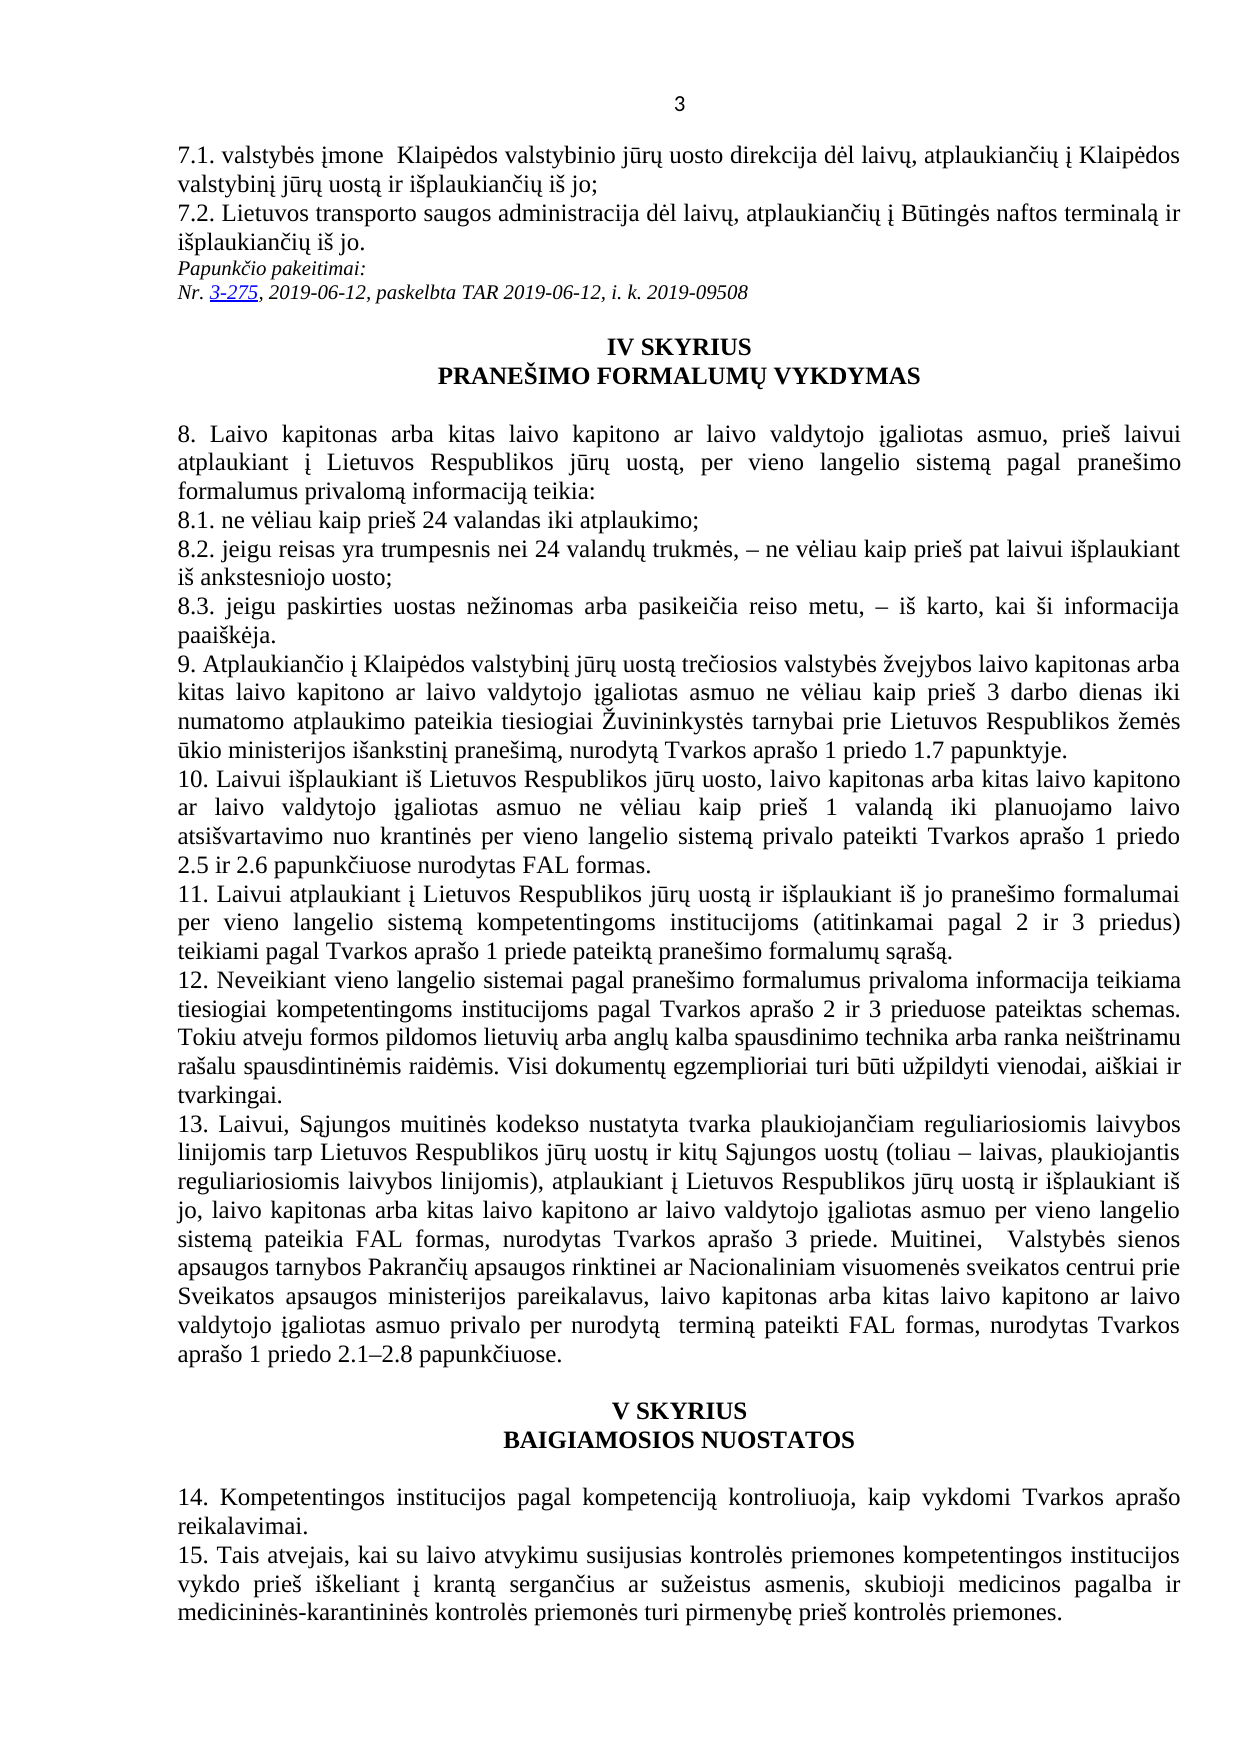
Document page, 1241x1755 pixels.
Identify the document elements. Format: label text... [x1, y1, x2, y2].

text IV SKYRIUS [177, 332, 1181, 361]
text Papunkčio pakeitimai: [177, 256, 1181, 280]
text 8.2. jeigu reisas yra trumpesnis nei 24 valandų trukmės, – ne vėliau kaip prieš pat laivui išplaukiant iš ankstesniojo uosto; [177, 534, 1181, 591]
text BAIGIAMOSIOS NUOSTATOS [177, 1425, 1181, 1454]
text 8.3. jeigu paskirties uostas nežinomas arba pasikeičia reiso metu, – iš karto, kai ši informacija paaiškėja. [177, 591, 1181, 649]
text 9. Atplaukiančio į Klaipėdos valstybinį jūrų uostą trečiosios valstybės žvejybos laivo kapitonas arba kitas laivo kapitono ar laivo valdytojo įgaliotas asmuo ne vėliau kaip prieš 3 darbo dienas iki numatomo atplaukimo pateikia tiesiogiai Žuvininkystės tarnybai prie Lietuvos Respublikos žemės ūkio ministerijos išankstinį pranešimą, nurodytą Tvarkos aprašo 1 priedo 1.7 papunktyje. [177, 649, 1181, 764]
text 8.1. ne vėliau kaip prieš 24 valandas iki atplaukimo; [177, 505, 1181, 534]
text 7.1. valstybės įmone Klaipėdos valstybinio jūrų uosto direkcija dėl laivų, atplaukiančių į Klaipėdos valstybinį jūrų uostą ir išplaukiančių iš jo; [177, 141, 1181, 198]
text 13. Laivui, Sąjungos muitinės kodekso nustatyta tvarka plaukiojančiam reguliariosiomis laivybos linijomis tarp Lietuvos Respublikos jūrų uostų ir kitų Sąjungos uostų (toliau – laivas, plaukiojantis reguliariosiomis laivybos linijomis), atplaukiant į Lietuvos Respublikos jūrų uostą ir išplaukiant iš jo, laivo kapitonas arba kitas laivo kapitono ar laivo valdytojo įgaliotas asmuo per vieno langelio sistemą pateikia FAL formas, nurodytas Tvarkos aprašo 3 priede. Muitinei, Valstybės sienos apsaugos tarnybos Pakrančių apsaugos rinktinei ar Nacionaliniam visuomenės sveikatos centrui prie Sveikatos apsaugos ministerijos pareikalavus, laivo kapitonas arba kitas laivo kapitono ar laivo valdytojo įgaliotas asmuo privalo per nurodytą terminą pateikti FAL formas, nurodytas Tvarkos aprašo 1 priedo 2.1–2.8 papunkčiuose. [177, 1109, 1181, 1367]
text 7.2. Lietuvos transporto saugos administracija dėl laivų, atplaukiančių į Būtingės naftos terminalą ir išplaukiančių iš jo. [177, 198, 1181, 256]
text 14. Kompetentingos institucijos pagal kompetenciją kontroliuoja, kaip vykdomi Tvarkos aprašo reikalavimai. [177, 1482, 1181, 1540]
text 11. Laivui atplaukiant į Lietuvos Respublikos jūrų uostą ir išplaukiant iš jo pranešimo formalumai per vieno langelio sistemą kompetentingoms institucijoms (atitinkamai pagal 2 ir 3 priedus) teikiami pagal Tvarkos aprašo 1 priede pateiktą pranešimo formalumų sąrašą. [177, 879, 1181, 965]
text Nr. 3-275, 2019-06-12, paskelbta TAR 2019-06-12, i. k. 2019-09508 [177, 280, 1181, 304]
text 8. Laivo kapitonas arba kitas laivo kapitono ar laivo valdytojo įgaliotas asmuo, prieš laivui atplaukiant į Lietuvos Respublikos jūrų uostą, per vieno langelio sistemą pagal pranešimo formalumus privalomą informaciją teikia: [177, 419, 1181, 505]
text 15. Tais atvejais, kai su laivo atvykimu susijusias kontrolės priemones kompetentingos institucijos vykdo prieš iškeliant į krantą sergančius ar sužeistus asmenis, skubioji medicinos pagalba ir medicininės-karantininės kontrolės priemonės turi pirmenybę prieš kontrolės priemones. [177, 1540, 1181, 1626]
text V SKYRIUS [177, 1396, 1181, 1425]
text 10. Laivui išplaukiant iš Lietuvos Respublikos jūrų uosto, laivo kapitonas arba kitas laivo kapitono ar laivo valdytojo įgaliotas asmuo ne vėliau kaip prieš 1 valandą iki planuojamo laivo atsišvartavimo nuo krantinės per vieno langelio sistemą privalo pateikti Tvarkos aprašo 1 priedo 2.5 ir 2.6 papunkčiuose nurodytas FAL formas. [177, 764, 1181, 879]
text PRANEŠIMO FORMALUMŲ VYKDYMAS [177, 361, 1181, 390]
text 12. Neveikiant vieno langelio sistemai pagal pranešimo formalumus privaloma informacija teikiama tiesiogiai kompetentingoms institucijoms pagal Tvarkos aprašo 2 ir 3 prieduose pateiktas schemas. Tokiu atveju formos pildomos lietuvių arba anglų kalba spausdinimo technika arba ranka neištrinamu rašalu spausdintinėmis raidėmis. Visi dokumentų egzemplioriai turi būti užpildyti vienodai, aiškiai ir tvarkingai. [177, 965, 1181, 1109]
